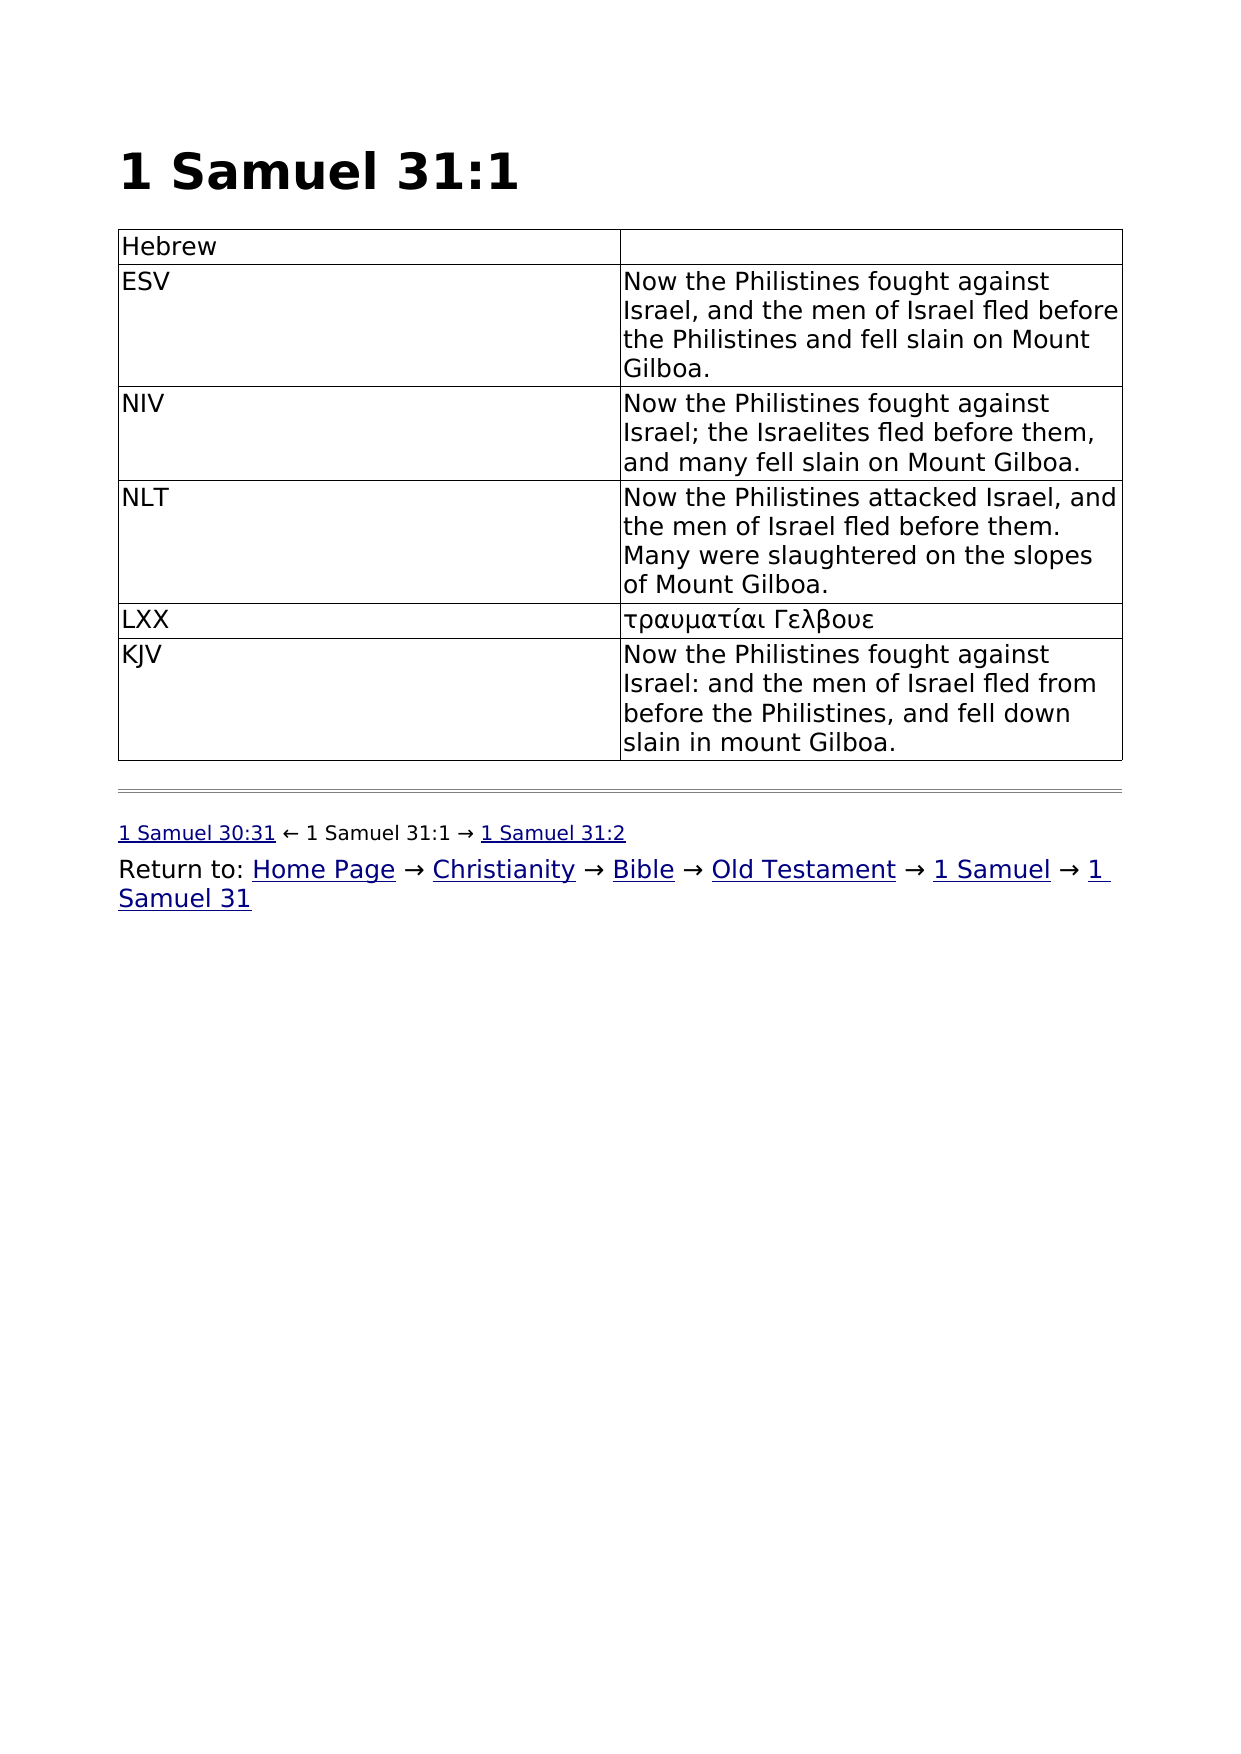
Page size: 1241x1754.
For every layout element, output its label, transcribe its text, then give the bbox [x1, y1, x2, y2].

table_cell KJV [119, 639, 620, 760]
table_cell LXX [119, 604, 620, 637]
table_cell Now the Philistines fought against Israel; the Israelites fled before them, and many fell slain on Mount Gilboa. [621, 387, 1122, 480]
subtitle 1 Samuel 31:1 [118, 143, 1122, 201]
table_cell Now the Philistines attacked Israel, and the men of Israel fled before them. Many were slaughtered on the slopes of Mount Gilboa. [621, 481, 1122, 602]
text Return to: Home Page → Christianity → Bible → Old Testament → 1 Samuel → 1 Samuel 31 [118, 855, 1122, 914]
table_header Hebrew [119, 230, 620, 264]
table_cell NIV [119, 387, 620, 480]
table_header [621, 230, 1122, 264]
table_cell Now the Philistines fought against Israel, and the men of Israel fled before the Philistines and fell slain on Mount Gilboa. [621, 265, 1122, 386]
table_cell τραυματίαι Γελβουε [621, 604, 1122, 637]
table_cell NLT [119, 481, 620, 602]
table_cell ESV [119, 265, 620, 386]
table_cell Now the Philistines fought against Israel: and the men of Israel fled from before the Philistines, and fell down slain in mount Gilboa. [621, 639, 1122, 760]
text 1 Samuel 30:31 ← 1 Samuel 31:1 → 1 Samuel 31:2 [118, 821, 1122, 855]
